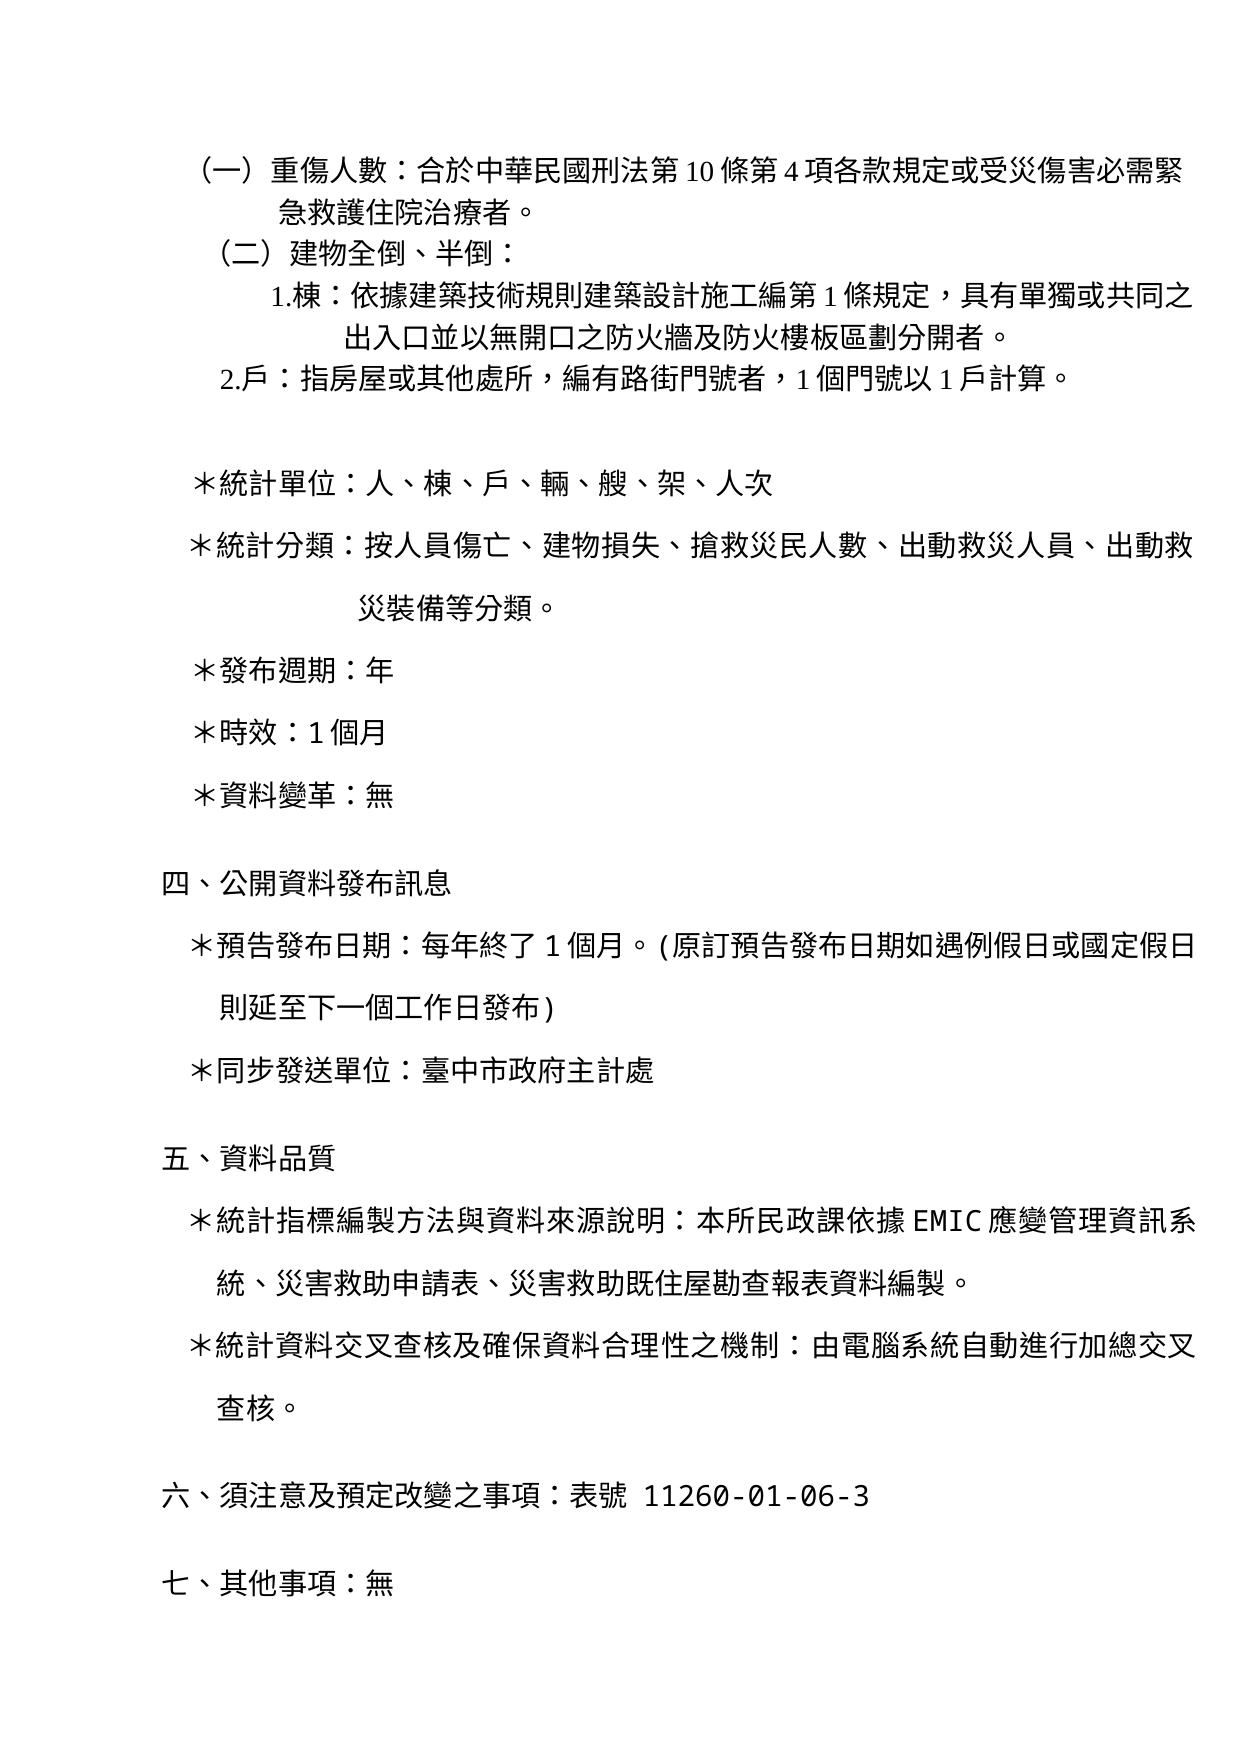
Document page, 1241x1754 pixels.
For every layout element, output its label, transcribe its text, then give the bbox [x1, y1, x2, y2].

table_header （一）重傷人數：合於中華民國刑法第10條第4項各款規定或受災傷害必需緊急救護住院治療者。 （二）建物全倒、半倒： 1.棟：依據建築技術規則建築設計施工編第1條規定，具有單獨或共同之出入口並以無開口之防火牆及防火樓板區劃分開者。 2.戶：指房屋或其他處所，編有路街門號者，1個門號以1戶計算。 ＊統計單位：人、棟、戶、輛、艘、架、人次 ＊統計分類：按人員傷亡、建物損失、搶救災民人數、出動救災人員、出動救災裝備等分類。 ＊發布週期：年 ＊時效：1個月 ＊資料變革：無 四、公開資料發布訊息 ＊預告發布日期：每年終了1個月。(原訂預告發布日期如遇例假日或國定假日則延至下一個工作日發布) ＊同步發送單位：臺中市政府主計處 五、資料品質 ＊統計指標編製方法與資料來源說明：本所民政課依據EMIC應變管理資訊系統、災害救助申請表、災害救助既住屋勘查報表資料編製。 ＊統計資料交叉查核及確保資料合理性之機制：由電腦系統自動進行加總交叉查核。 六、須注意及預定改變之事項：表號 11260-01-06-3 七、其他事項：無 [150, 148, 1209, 1602]
